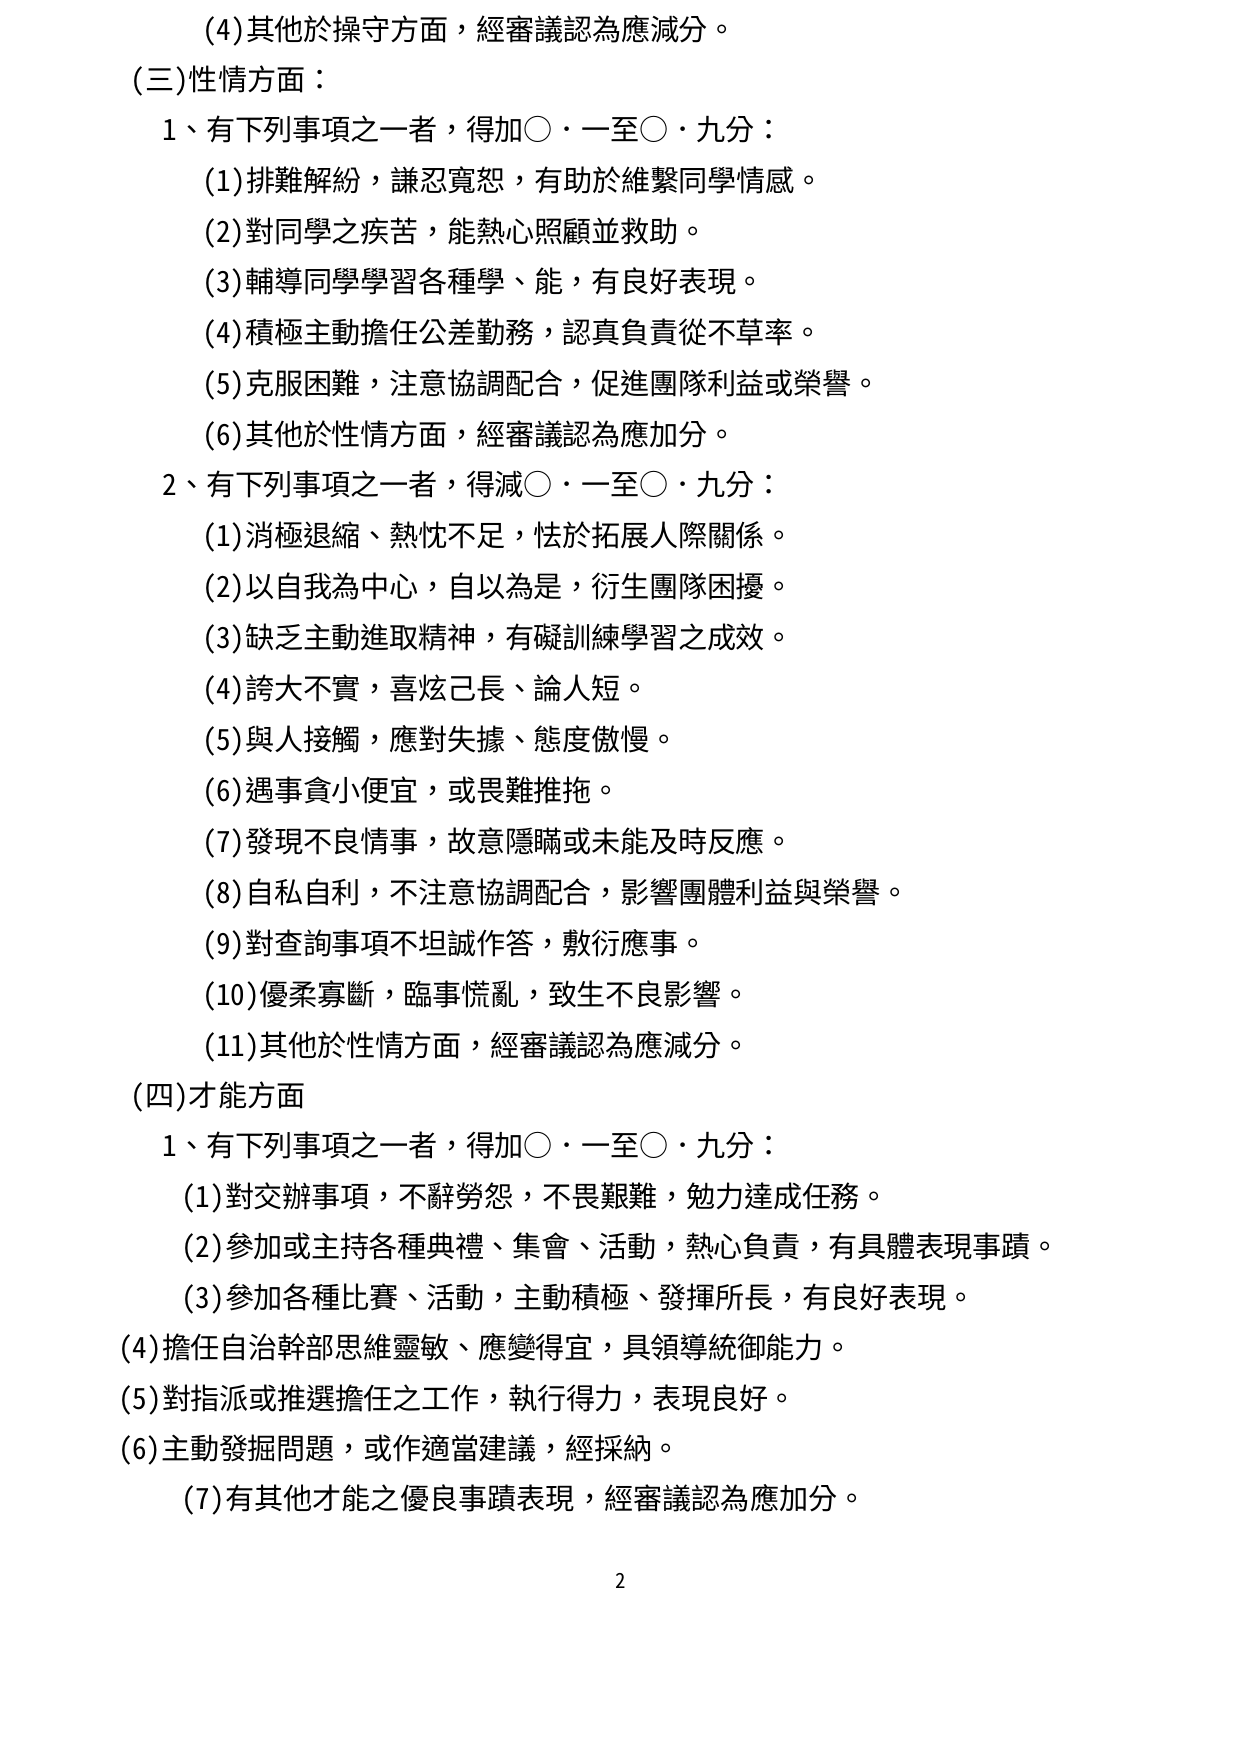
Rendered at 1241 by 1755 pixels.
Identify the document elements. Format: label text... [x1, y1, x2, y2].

text (3)缺乏主動進取精神，有礙訓練學習之成效。 [202, 609, 1122, 659]
text (4)積極主動擔任公差勤務，認真負責從不草率。 [202, 304, 1122, 354]
text (11)其他於性情方面，經審議認為應減分。 [202, 1016, 1122, 1066]
text (1)對交辦事項，不辭勞怨，不畏艱難，勉力達成任務。 [181, 1167, 1122, 1217]
text (5)克服困難，注意協調配合，促進團隊利益或榮譽。 [202, 355, 1122, 405]
text (8)自私自利，不注意協調配合，影響團體利益與榮譽。 [202, 863, 1122, 913]
text (4)其他於操守方面，經審議認為應減分。 [202, 0, 1122, 50]
text (7)有其他才能之優良事蹟表現，經審議認為應加分。 [156, 1469, 1122, 1519]
text (10)優柔寡斷，臨事慌亂，致生不良影響。 [202, 965, 1122, 1015]
text (1)排難解紛，謙忍寬恕，有助於維繫同學情感。 [202, 151, 1122, 201]
text (6)其他於性情方面，經審議認為應加分。 [202, 406, 1122, 456]
text (4)擔任自治幹部思維靈敏、應變得宜，具領導統御能力。 [118, 1319, 1122, 1369]
text (9)對查詢事項不坦誠作答，敷衍應事。 [202, 914, 1122, 964]
text (1)消極退縮、熱忱不足，怯於拓展人際關係。 [202, 507, 1122, 557]
text (2)以自我為中心，自以為是，衍生團隊困擾。 [202, 558, 1122, 608]
text (4)誇大不實，喜炫己長、論人短。 [202, 659, 1122, 709]
text 2、有下列事項之一者，得減○．一至○．九分： [163, 456, 1122, 506]
text (四)才能方面 [130, 1066, 1122, 1116]
text (3)輔導同學學習各種學、能，有良好表現。 [202, 253, 1122, 303]
text (6)遇事貪小便宜，或畏難推拖。 [202, 761, 1122, 811]
text (6)主動發掘問題，或作適當建議，經採納。 [118, 1419, 1122, 1469]
text (5)對指派或推選擔任之工作，執行得力，表現良好。 [118, 1369, 1122, 1419]
text (2)參加或主持各種典禮、集會、活動，熱心負責，有具體表現事蹟。 [181, 1218, 1122, 1268]
text (2)對同學之疾苦，能熱心照顧並救助。 [202, 202, 1122, 252]
text 1、有下列事項之一者，得加○．一至○．九分： [163, 1116, 1122, 1166]
text (3)參加各種比賽、活動，主動積極、發揮所長，有良好表現。 [181, 1268, 1122, 1318]
text 1、有下列事項之一者，得加○．一至○．九分： [163, 100, 1122, 150]
text (5)與人接觸，應對失據、態度傲慢。 [202, 711, 1122, 761]
text (三)性情方面： [130, 50, 1122, 100]
text (7)發現不良情事，故意隱瞞或未能及時反應。 [202, 812, 1122, 862]
